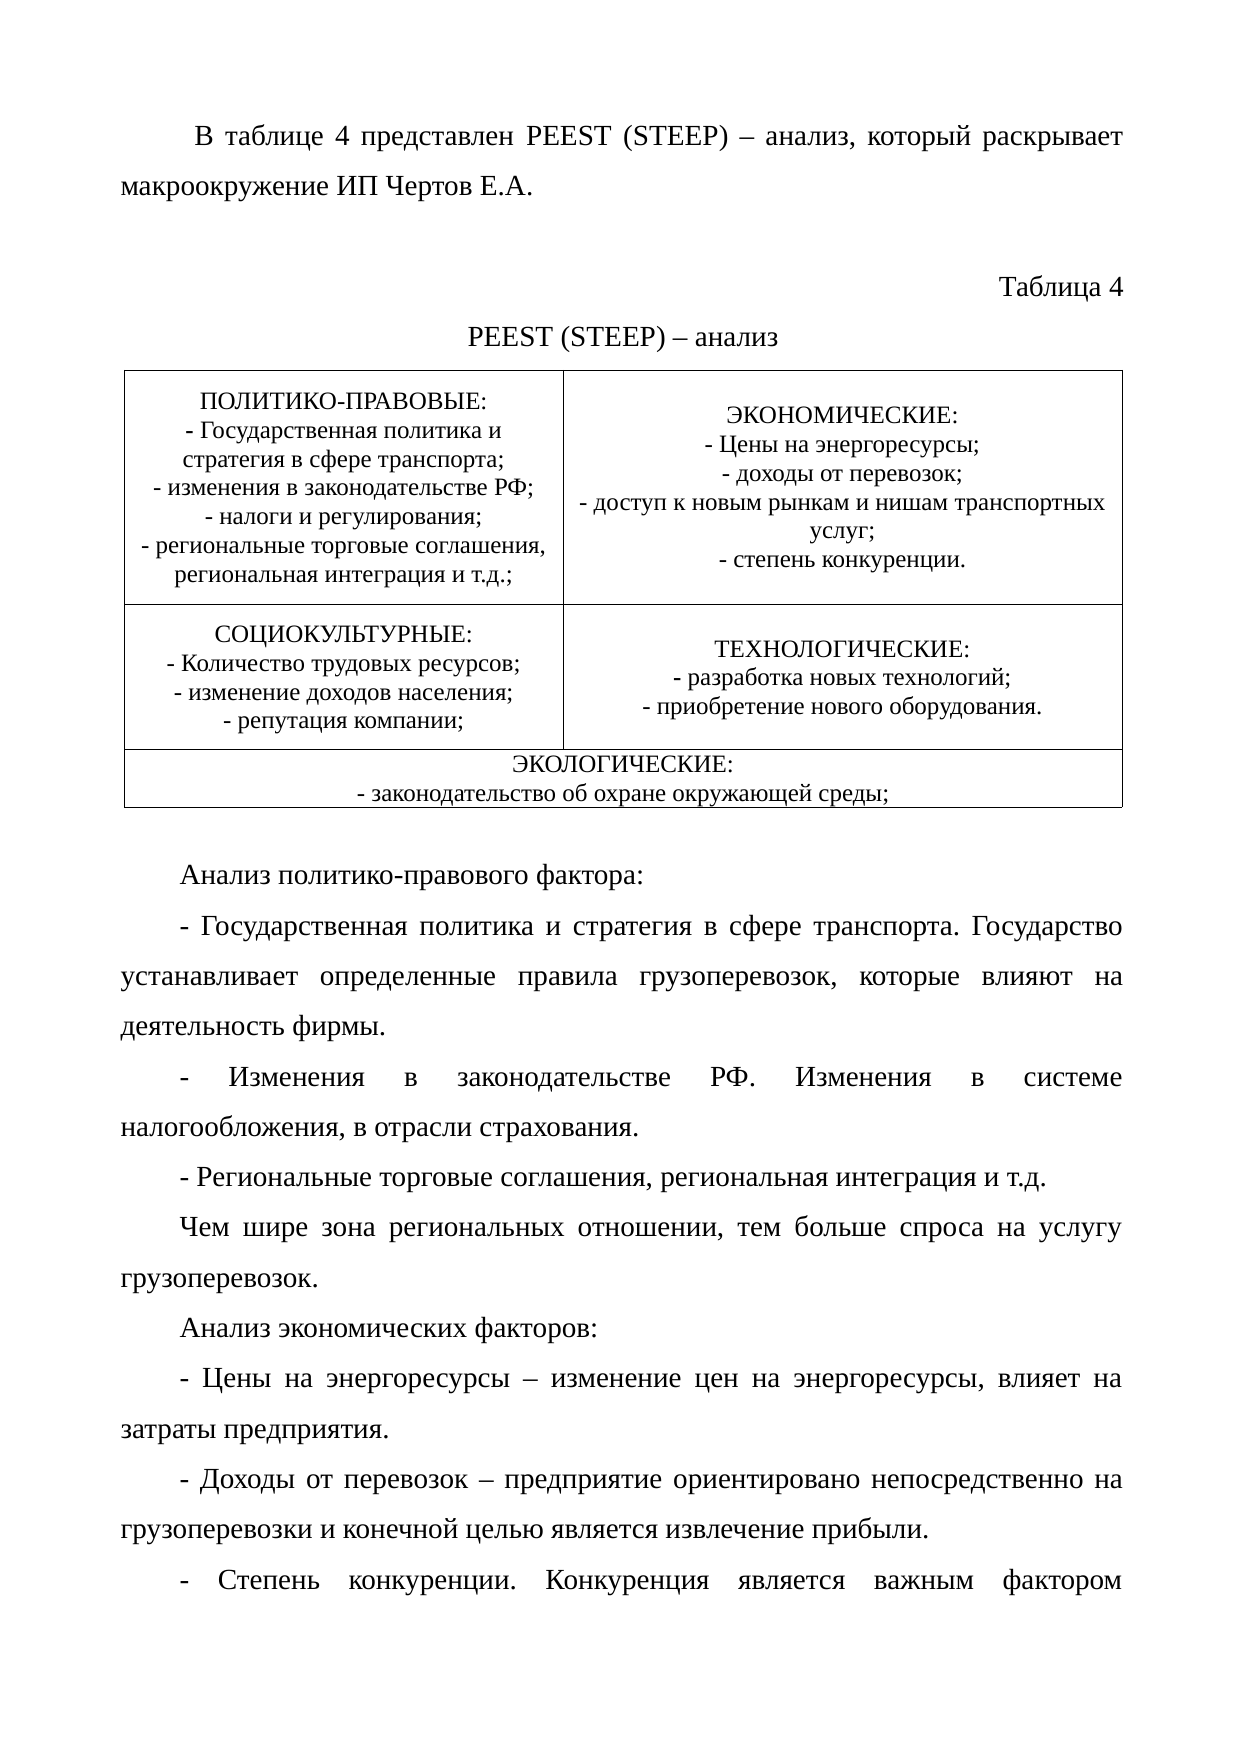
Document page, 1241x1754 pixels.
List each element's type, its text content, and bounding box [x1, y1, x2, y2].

text PEEST (STEEP) – анализ [120, 319, 1123, 353]
text Анализ политико-правового фактора: [120, 857, 1123, 891]
text Чем шире зона региональных отношении, тем больше спроса на услугу грузоперевозок. [120, 1209, 1123, 1293]
table_cell ТЕХНОЛОГИЧЕСКИЕ: - разработка новых технологий; - приобретение нового оборудования. [564, 605, 1122, 749]
text В таблице 4 представлен PEEST (STEEP) – анализ, который раскрывает макроокружение ИП Чертов Е.А. [120, 118, 1123, 202]
table_cell ЭКОЛОГИЧЕСКИЕ: - законодательство об охране окружающей среды; [125, 750, 1122, 807]
text - Государственная политика и стратегия в сфере транспорта. Государство устанавливает определенные правила грузоперевозок, которые влияют на деятельность фирмы. [120, 908, 1123, 1042]
text Анализ экономических факторов: [120, 1310, 1123, 1344]
text - Изменения в законодательстве РФ. Изменения в системе налогообложения, в отрасли страхования. [120, 1059, 1123, 1142]
table_header ЭКОНОМИЧЕСКИЕ: - Цены на энергоресурсы; - доходы от перевозок; - доступ к новым рынкам и нишам транспортных услуг; - степень конкуренции. [564, 371, 1122, 604]
text - Региональные торговые соглашения, региональная интеграция и т.д. [120, 1159, 1123, 1193]
text - Доходы от перевозок – предприятие ориентировано непосредственно на грузоперевозки и конечной целью является извлечение прибыли. [120, 1461, 1123, 1545]
text - Цены на энергоресурсы – изменение цен на энергоресурсы, влияет на затраты предприятия. [120, 1361, 1123, 1444]
table_cell СОЦИОКУЛЬТУРНЫЕ: - Количество трудовых ресурсов; - изменение доходов населения; - репутация компании; [125, 605, 563, 749]
table_header ПОЛИТИКО-ПРАВОВЫЕ: - Государственная политика и стратегия в сфере транспорта; - изменения в законодательстве РФ; - налоги и регулирования; - региональные торговые соглашения, региональная интеграция и т.д.; [125, 371, 563, 604]
text Таблица 4 [120, 269, 1123, 303]
text - Степень конкуренции. Конкуренция является важным фактором [120, 1562, 1123, 1595]
